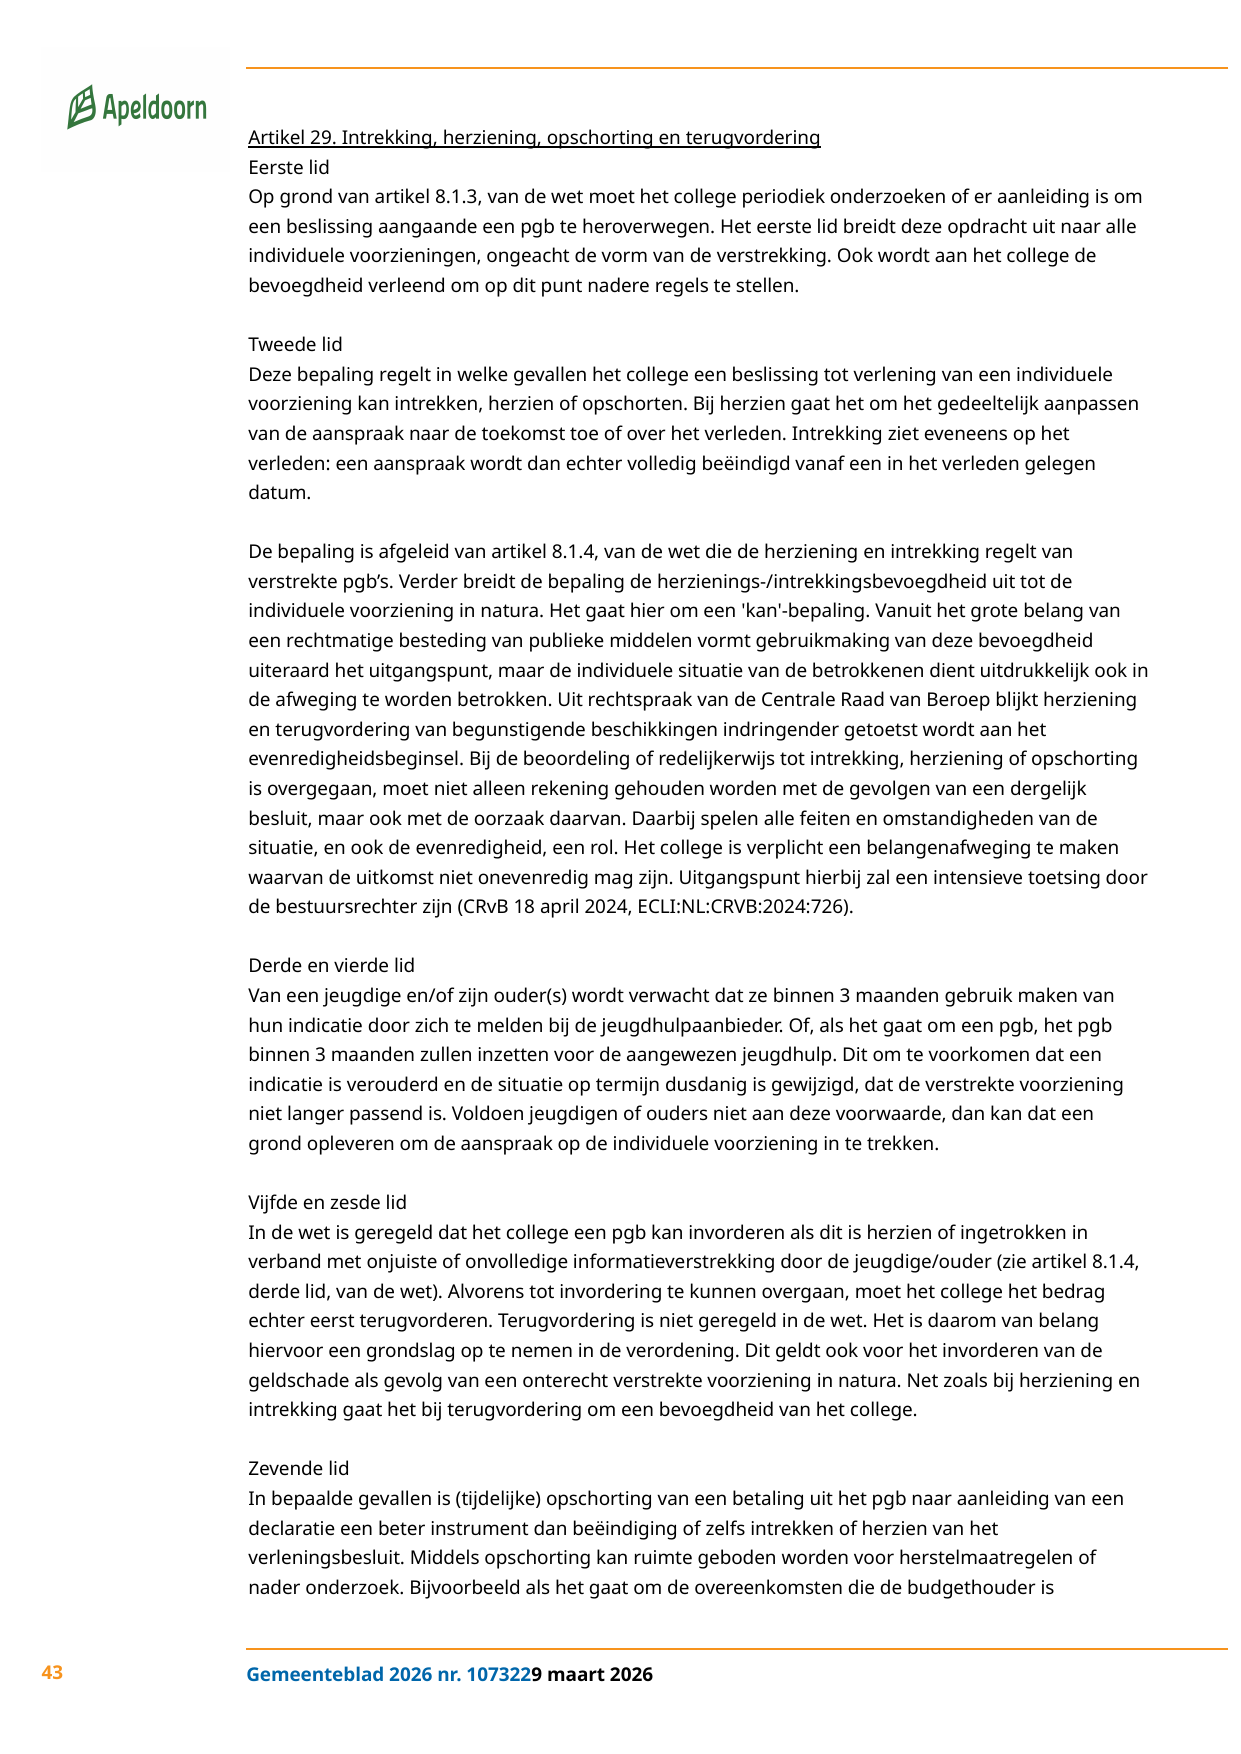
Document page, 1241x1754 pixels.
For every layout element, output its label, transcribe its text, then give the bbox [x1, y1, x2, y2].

text In bepaalde gevallen is (tijdelijke) opschorting van een betaling uit het pgb naar aanleiding van een declaratie een beter instrument dan beëindiging of zelfs intrekken of herzien van het verleningsbesluit. Middels opschorting kan ruimte geboden worden voor herstelmaatregelen of nader onderzoek. Bijvoorbeeld als het gaat om de overeenkomsten die de budgethouder is [248, 1485, 1152, 1600]
text Zevende lid [248, 1456, 1152, 1481]
picture [41, 47, 231, 172]
text Deze bepaling regelt in welke gevallen het college een beslissing tot verlening van een individuele voorziening kan intrekken, herzien of opschorten. Bij herzien gaat het om het gedeeltelijk aanpassen van de aanspraak naar de toekomst toe of over het verleden. Intrekking ziet eveneens op het verleden: een aanspraak wordt dan echter volledig beëindigd vanaf een in het verleden gelegen datum. [248, 361, 1152, 505]
text Eerste lid [248, 154, 1152, 180]
text Tweede lid [248, 331, 1152, 357]
text In de wet is geregeld dat het college een pgb kan invorderen als dit is herzien of ingetrokken in verband met onjuiste of onvolledige informatieverstrekking door de jeugdige/ouder (zie artikel 8.1.4, derde lid, van de wet). Alvorens tot invordering te kunnen overgaan, moet het college het bedrag echter eerst terugvorderen. Terugvordering is niet geregeld in de wet. Het is daarom van belang hiervoor een grondslag op te nemen in de verordening. Dit geldt ook voor het invorderen van de geldschade als gevolg van een onterecht verstrekte voorziening in natura. Net zoals bij herziening en intrekking gaat het bij terugvordering om een bevoegdheid van het college. [248, 1219, 1152, 1422]
text Van een jeugdige en/of zijn ouder(s) wordt verwacht dat ze binnen 3 maanden gebruik maken van hun indicatie door zich te melden bij de jeugdhulpaanbieder. Of, als het gaat om een pgb, het pgb binnen 3 maanden zullen inzetten voor de aangewezen jeugdhulp. Dit om te voorkomen dat een indicatie is verouderd en de situatie op termijn dusdanig is gewijzigd, dat de verstrekte voorziening niet langer passend is. Voldoen jeugdigen of ouders niet aan deze voorwaarde, dan kan dat een grond opleveren om de aanspraak op de individuele voorziening in te trekken. [248, 982, 1152, 1156]
text Op grond van artikel 8.1.3, van de wet moet het college periodiek onderzoeken of er aanleiding is om een beslissing aangaande een pgb te heroverwegen. Het eerste lid breidt deze opdracht uit naar alle individuele voorzieningen, ongeacht de vorm van de verstrekking. Ook wordt aan het college de bevoegdheid verleend om op dit punt nadere regels te stellen. [248, 183, 1152, 298]
text De bepaling is afgeleid van artikel 8.1.4, van de wet die de herziening en intrekking regelt van verstrekte pgb’s. Verder breidt de bepaling de herzienings-/intrekkingsbevoegdheid uit tot de individuele voorziening in natura. Het gaat hier om een 'kan'-bepaling. Vanuit het grote belang van een rechtmatige besteding van publieke middelen vormt gebruikmaking van deze bevoegdheid uiteraard het uitgangspunt, maar de individuele situatie van de betrokkenen dient uitdrukkelijk ook in de afweging te worden betrokken. Uit rechtspraak van de Centrale Raad van Beroep blijkt herziening en terugvordering van begunstigende beschikkingen indringender getoetst wordt aan het evenredigheidsbeginsel. Bij de beoordeling of redelijkerwijs tot intrekking, herziening of opschorting is overgegaan, moet niet alleen rekening gehouden worden met de gevolgen van een dergelijk besluit, maar ook met de oorzaak daarvan. Daarbij spelen alle feiten en omstandigheden van de situatie, en ook de evenredigheid, een rol. Het college is verplicht een belangenafweging te maken waarvan de uitkomst niet onevenredig mag zijn. Uitgangspunt hierbij zal een intensieve toetsing door de bestuursrechter zijn (CRvB 18 april 2024, ECLI:NL:CRVB:2024:726). [248, 538, 1152, 919]
text Artikel 29. Intrekking, herziening, opschorting en terugvordering [248, 124, 1152, 150]
text Derde en vierde lid [248, 953, 1152, 978]
text Vijfde en zesde lid [248, 1189, 1152, 1215]
